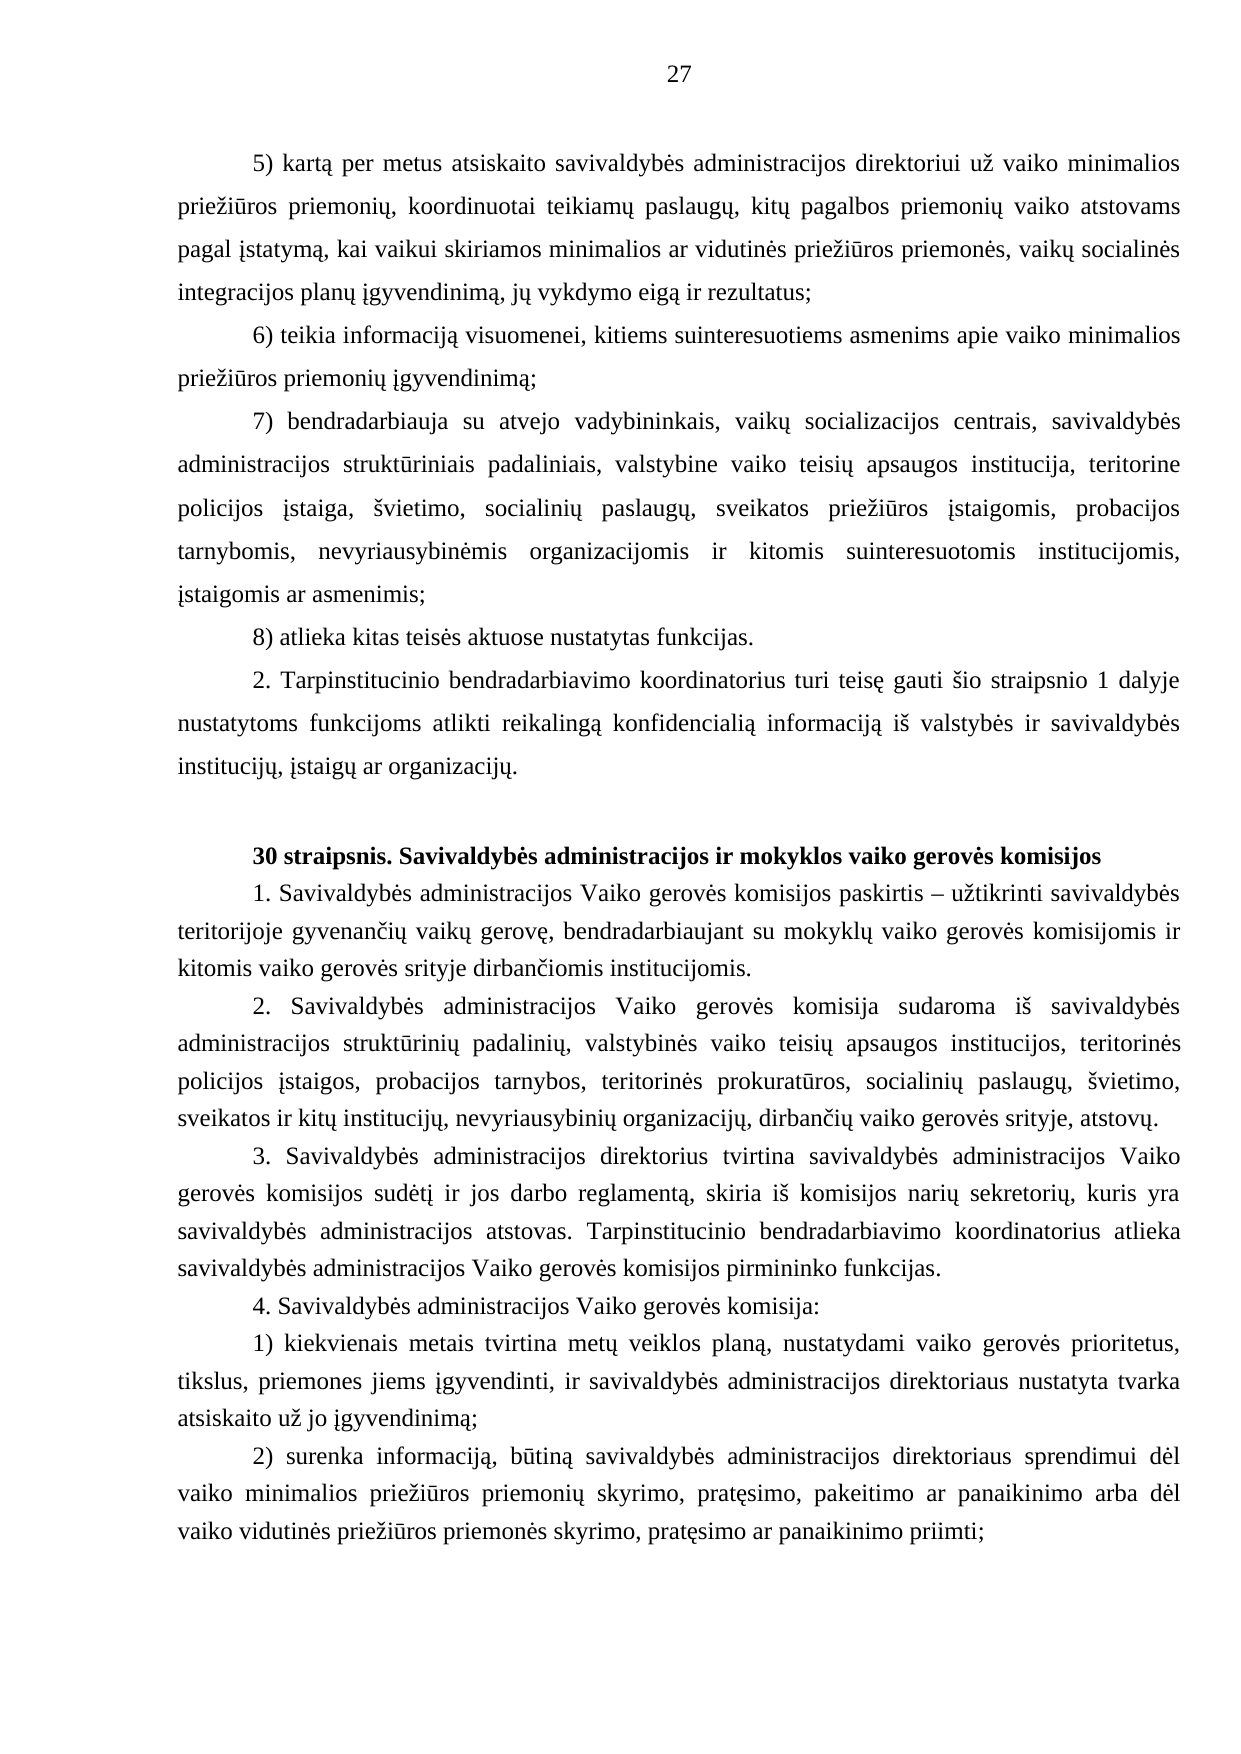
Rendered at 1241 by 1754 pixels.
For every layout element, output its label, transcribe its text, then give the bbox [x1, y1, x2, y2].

text 6) teikia informaciją visuomenei, kitiems suinteresuotiems asmenims apie vaiko minimalios priežiūros priemonių įgyvendinimą; [177, 320, 1181, 392]
text 5) kartą per metus atsiskaito savivaldybės administracijos direktoriui už vaiko minimalios priežiūros priemonių, koordinuotai teikiamų paslaugų, kitų pagalbos priemonių vaiko atstovams pagal įstatymą, kai vaikui skiriamos minimalios ar vidutinės priežiūros priemonės, vaikų socialinės integracijos planų įgyvendinimą, jų vykdymo eigą ir rezultatus; [177, 148, 1181, 306]
text 2. Savivaldybės administracijos Vaiko gerovės komisija sudaroma iš savivaldybės administracijos struktūrinių padalinių, valstybinės vaiko teisių apsaugos institucijos, teritorinės policijos įstaigos, probacijos tarnybos, teritorinės prokuratūros, socialinių paslaugų, švietimo, sveikatos ir kitų institucijų, nevyriausybinių organizacijų, dirbančių vaiko gerovės srityje, atstovų. [177, 982, 1181, 1132]
text 7) bendradarbiauja su atvejo vadybininkais, vaikų socializacijos centrais, savivaldybės administracijos struktūriniais padaliniais, valstybine vaiko teisių apsaugos institucija, teritorine policijos įstaiga, švietimo, socialinių paslaugų, sveikatos priežiūros įstaigomis, probacijos tarnybomis, nevyriausybinėmis organizacijomis ir kitomis suinteresuotomis institucijomis, įstaigomis ar asmenimis; [177, 406, 1181, 608]
text 1) kiekvienais metais tvirtina metų veiklos planą, nustatydami vaiko gerovės prioritetus, tikslus, priemones jiems įgyvendinti, ir savivaldybės administracijos direktoriaus nustatyta tvarka atsiskaito už jo įgyvendinimą; [177, 1319, 1181, 1432]
text 1. Savivaldybės administracijos Vaiko gerovės komisijos paskirtis – užtikrinti savivaldybės teritorijoje gyvenančių vaikų gerovę, bendradarbiaujant su mokyklų vaiko gerovės komisijomis ir kitomis vaiko gerovės srityje dirbančiomis institucijomis. [177, 869, 1181, 982]
text 30 straipsnis. Savivaldybės administracijos ir mokyklos vaiko gerovės komisijos [177, 832, 1181, 869]
text 3. Savivaldybės administracijos direktorius tvirtina savivaldybės administracijos Vaiko gerovės komisijos sudėtį ir jos darbo reglamentą, skiria iš komisijos narių sekretorių, kuris yra savivaldybės administracijos atstovas. Tarpinstitucinio bendradarbiavimo koordinatorius atlieka savivaldybės administracijos Vaiko gerovės komisijos pirmininko funkcijas. [177, 1132, 1181, 1282]
text 4. Savivaldybės administracijos Vaiko gerovės komisija: [177, 1282, 1181, 1319]
text 2. Tarpinstitucinio bendradarbiavimo koordinatorius turi teisę gauti šio straipsnio 1 dalyje nustatytoms funkcijoms atlikti reikalingą konfidencialią informaciją iš valstybės ir savivaldybės institucijų, įstaigų ar organizacijų. [177, 665, 1181, 780]
text 8) atlieka kitas teisės aktuose nustatytas funkcijas. [177, 622, 1181, 651]
text 2) surenka informaciją, būtiną savivaldybės administracijos direktoriaus sprendimui dėl vaiko minimalios priežiūros priemonių skyrimo, pratęsimo, pakeitimo ar panaikinimo arba dėl vaiko vidutinės priežiūros priemonės skyrimo, pratęsimo ar panaikinimo priimti; [177, 1432, 1181, 1544]
